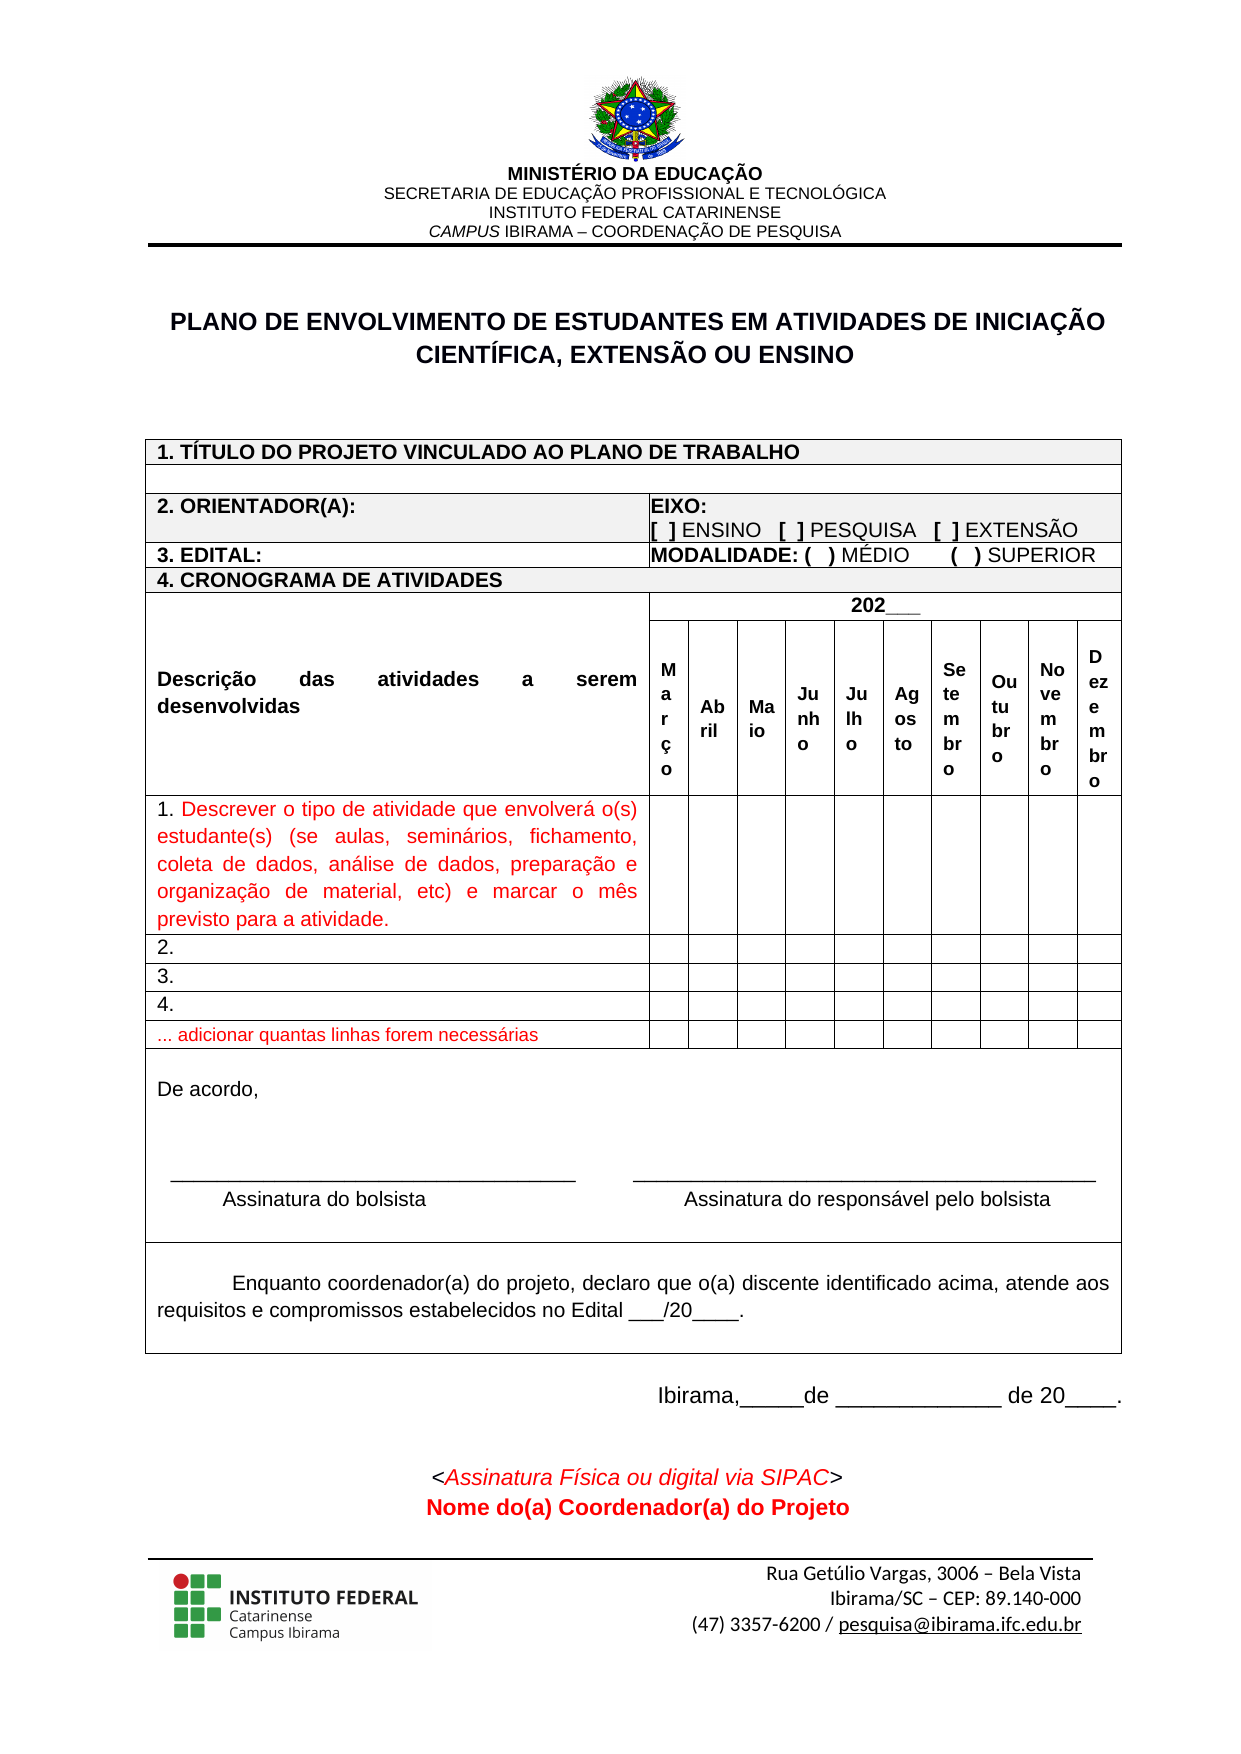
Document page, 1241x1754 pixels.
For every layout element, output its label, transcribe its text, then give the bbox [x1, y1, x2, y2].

table_cell Agosto [884, 621, 931, 795]
table_cell De acordo, ___________________________________ ________________________________________ Assinatura do bolsista Assinatura do responsável pelo bolsista [146, 1049, 1121, 1242]
table_cell [786, 796, 834, 934]
table_cell Enquanto coordenador(a) do projeto, declaro que o(a) discente identificado acima, atende aos requisitos e compromissos estabelecidos no Edital ___/20____. [146, 1243, 1121, 1353]
table_cell Julho [835, 621, 883, 795]
table_cell [981, 964, 1028, 991]
table_cell [884, 992, 931, 1020]
table_cell 3. EDITAL: [146, 543, 649, 567]
table_cell [738, 992, 785, 1020]
table_cell MODALIDADE: ( ) MÉDIO ( ) SUPERIOR [650, 543, 1121, 567]
table_cell [689, 992, 737, 1020]
table_cell [932, 935, 980, 963]
table_cell [884, 935, 931, 963]
table_cell [932, 1021, 980, 1048]
table_cell [738, 1021, 785, 1048]
table_cell 3. [146, 964, 649, 991]
table_cell [1078, 1021, 1121, 1048]
table_cell [1029, 992, 1077, 1020]
table_cell [884, 964, 931, 991]
table_cell [981, 796, 1028, 934]
table_cell [689, 964, 737, 991]
table_cell [1078, 796, 1121, 934]
text Nome do(a) Coordenador(a) do Projeto [148, 1494, 1122, 1521]
table_cell [932, 992, 980, 1020]
table_cell [1078, 935, 1121, 963]
table_cell [786, 935, 834, 963]
table_cell [884, 796, 931, 934]
table_cell 4. CRONOGRAMA DE ATIVIDADES [146, 568, 1121, 592]
table_cell [835, 992, 883, 1020]
table_cell [689, 935, 737, 963]
table_cell Abril [689, 621, 737, 795]
table_cell Maio [738, 621, 785, 795]
table_cell [1029, 796, 1077, 934]
table_cell Dezembro [1078, 621, 1121, 795]
table_cell [835, 1021, 883, 1048]
table_cell [786, 1021, 834, 1048]
table_cell Novembro [1029, 621, 1077, 795]
table_cell [932, 796, 980, 934]
table_cell [146, 465, 1121, 493]
text Ibirama,_____de _____________ de 20____. [148, 1382, 1122, 1409]
table_cell [786, 992, 834, 1020]
table_cell [1029, 964, 1077, 991]
table_cell Setembro [932, 621, 980, 795]
table_cell [835, 964, 883, 991]
table_cell EIXO: [ ] ENSINO [ ] PESQUISA [ ] EXTENSÃO [650, 494, 1121, 542]
table_cell [650, 1021, 688, 1048]
table_cell [1029, 935, 1077, 963]
table_cell [981, 1021, 1028, 1048]
table_cell [650, 935, 688, 963]
text PLANO DE ENVOLVIMENTO DE ESTUDANTES EM ATIVIDADES DE INICIAÇÃO CIENTÍFICA, EXTENSÃO OU ENSINO [148, 307, 1122, 369]
table_cell Descrição das atividades a serem desenvolvidas [146, 593, 649, 795]
table_cell [689, 1021, 737, 1048]
table_cell [738, 964, 785, 991]
table_cell Outubro [981, 621, 1028, 795]
table_cell 1. Descrever o tipo de atividade que envolverá o(s) estudante(s) (se aulas, seminários, fichamento, coleta de dados, análise de dados, preparação e organização de material, etc) e marcar o mês previsto para a atividade. [146, 796, 649, 934]
table_cell [1078, 992, 1121, 1020]
table_cell [786, 964, 834, 991]
table_cell [650, 992, 688, 1020]
table_cell [981, 935, 1028, 963]
table_cell [835, 935, 883, 963]
table_cell 2. [146, 935, 649, 963]
table_cell 202___ [650, 593, 1121, 620]
table_cell [1029, 1021, 1077, 1048]
table_cell [689, 796, 737, 934]
table_cell [981, 992, 1028, 1020]
table_cell [1078, 964, 1121, 991]
table_cell [650, 796, 688, 934]
table_cell 2. ORIENTADOR(A): [146, 494, 649, 542]
table_cell [738, 935, 785, 963]
table_cell [835, 796, 883, 934]
table_cell [738, 796, 785, 934]
table_header 1. TÍTULO DO PROJETO VINCULADO AO PLANO DE TRABALHO [146, 440, 1121, 464]
table_cell 4. [146, 992, 649, 1020]
table_cell Março [650, 621, 688, 795]
table_cell [884, 1021, 931, 1048]
table_cell Junho [786, 621, 834, 795]
table_cell [650, 964, 688, 991]
table_cell [932, 964, 980, 991]
table_cell ... adicionar quantas linhas forem necessárias [146, 1021, 649, 1048]
text <Assinatura Física ou digital via SIPAC> [148, 1464, 1122, 1490]
